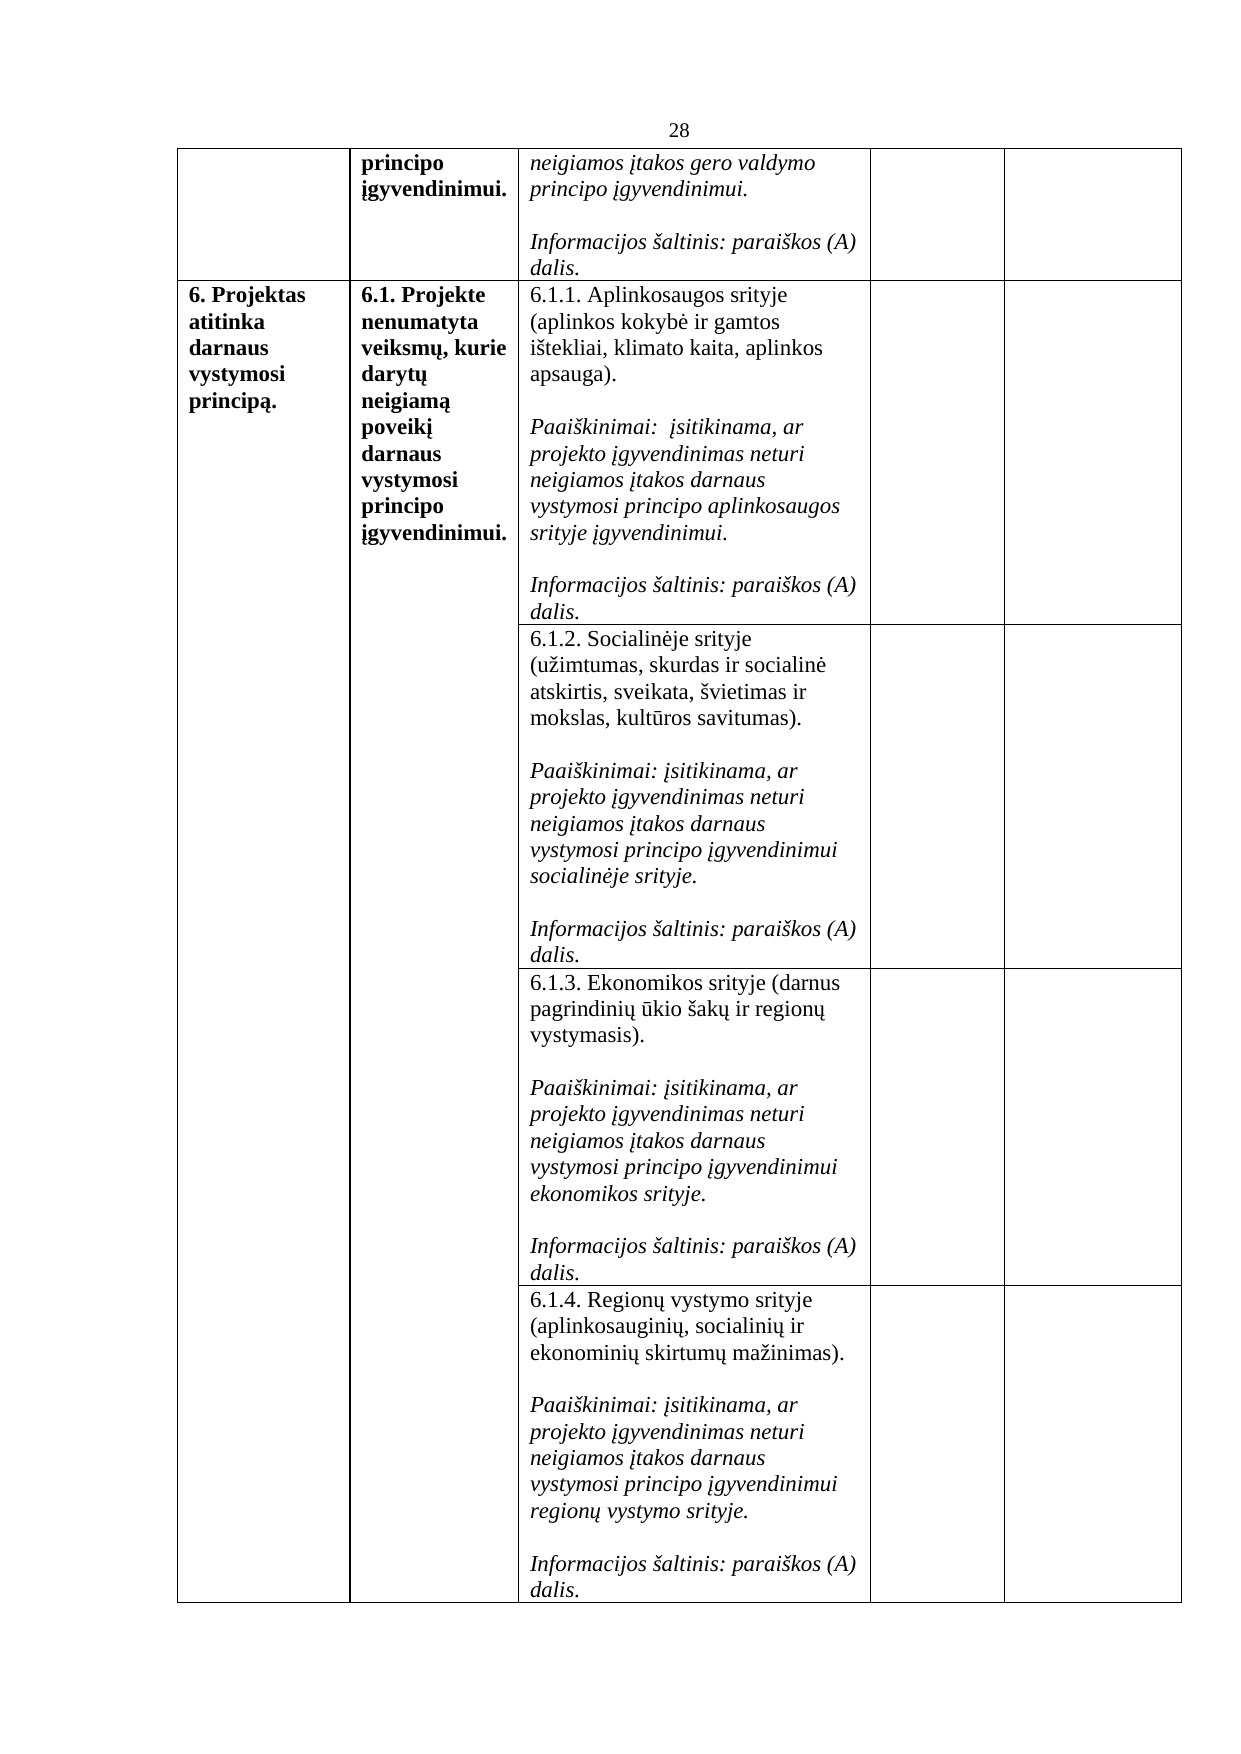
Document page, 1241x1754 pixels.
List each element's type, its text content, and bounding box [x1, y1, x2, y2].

table_cell 6.1.1. Aplinkosaugos srityje (aplinkos kokybė ir gamtos ištekliai, klimato kaita, aplinkos apsauga). Paaiškinimai: įsitikinama, ar projekto įgyvendinimas neturi neigiamos įtakos darnaus vystymosi principo aplinkosaugos srityje įgyvendinimui. Informacijos šaltinis: paraiškos (A) dalis. [519, 281, 870, 624]
table_cell 6.1. Projekte nenumatyta veiksmų, kurie darytų neigiamą poveikį darnaus vystymosi principo įgyvendinimui. [351, 281, 518, 1602]
table_cell 6.1.3. Ekonomikos srityje (darnus pagrindinių ūkio šakų ir regionų vystymasis). Paaiškinimai: įsitikinama, ar projekto įgyvendinimas neturi neigiamos įtakos darnaus vystymosi principo įgyvendinimui ekonomikos srityje. Informacijos šaltinis: paraiškos (A) dalis. [519, 969, 870, 1285]
table_cell 6.1.4. Regionų vystymo srityje (aplinkosauginių, socialinių ir ekonominių skirtumų mažinimas). Paaiškinimai: įsitikinama, ar projekto įgyvendinimas neturi neigiamos įtakos darnaus vystymosi principo įgyvendinimui regionų vystymo srityje. Informacijos šaltinis: paraiškos (A) dalis. [519, 1286, 870, 1602]
table_cell [871, 969, 1004, 1285]
table_cell [1005, 969, 1181, 1285]
table_cell [871, 281, 1004, 624]
table_cell [1005, 625, 1181, 968]
table_cell principo įgyvendinimui. [351, 149, 518, 280]
table_cell 6.1.2. Socialinėje srityje (užimtumas, skurdas ir socialinė atskirtis, sveikata, švietimas ir mokslas, kultūros savitumas). Paaiškinimai: įsitikinama, ar projekto įgyvendinimas neturi neigiamos įtakos darnaus vystymosi principo įgyvendinimui socialinėje srityje. Informacijos šaltinis: paraiškos (A) dalis. [519, 625, 870, 968]
table_cell [871, 149, 1004, 280]
table_cell [1005, 149, 1181, 280]
table_cell [1005, 281, 1181, 624]
table_cell [1005, 1286, 1181, 1602]
table_cell neigiamos įtakos gero valdymo principo įgyvendinimui. Informacijos šaltinis: paraiškos (A) dalis. [519, 149, 870, 280]
table_cell 6. Projektas atitinka darnaus vystymosi principą. [178, 281, 349, 1602]
table_cell [871, 1286, 1004, 1602]
table_cell [871, 625, 1004, 968]
table_cell [178, 149, 349, 280]
